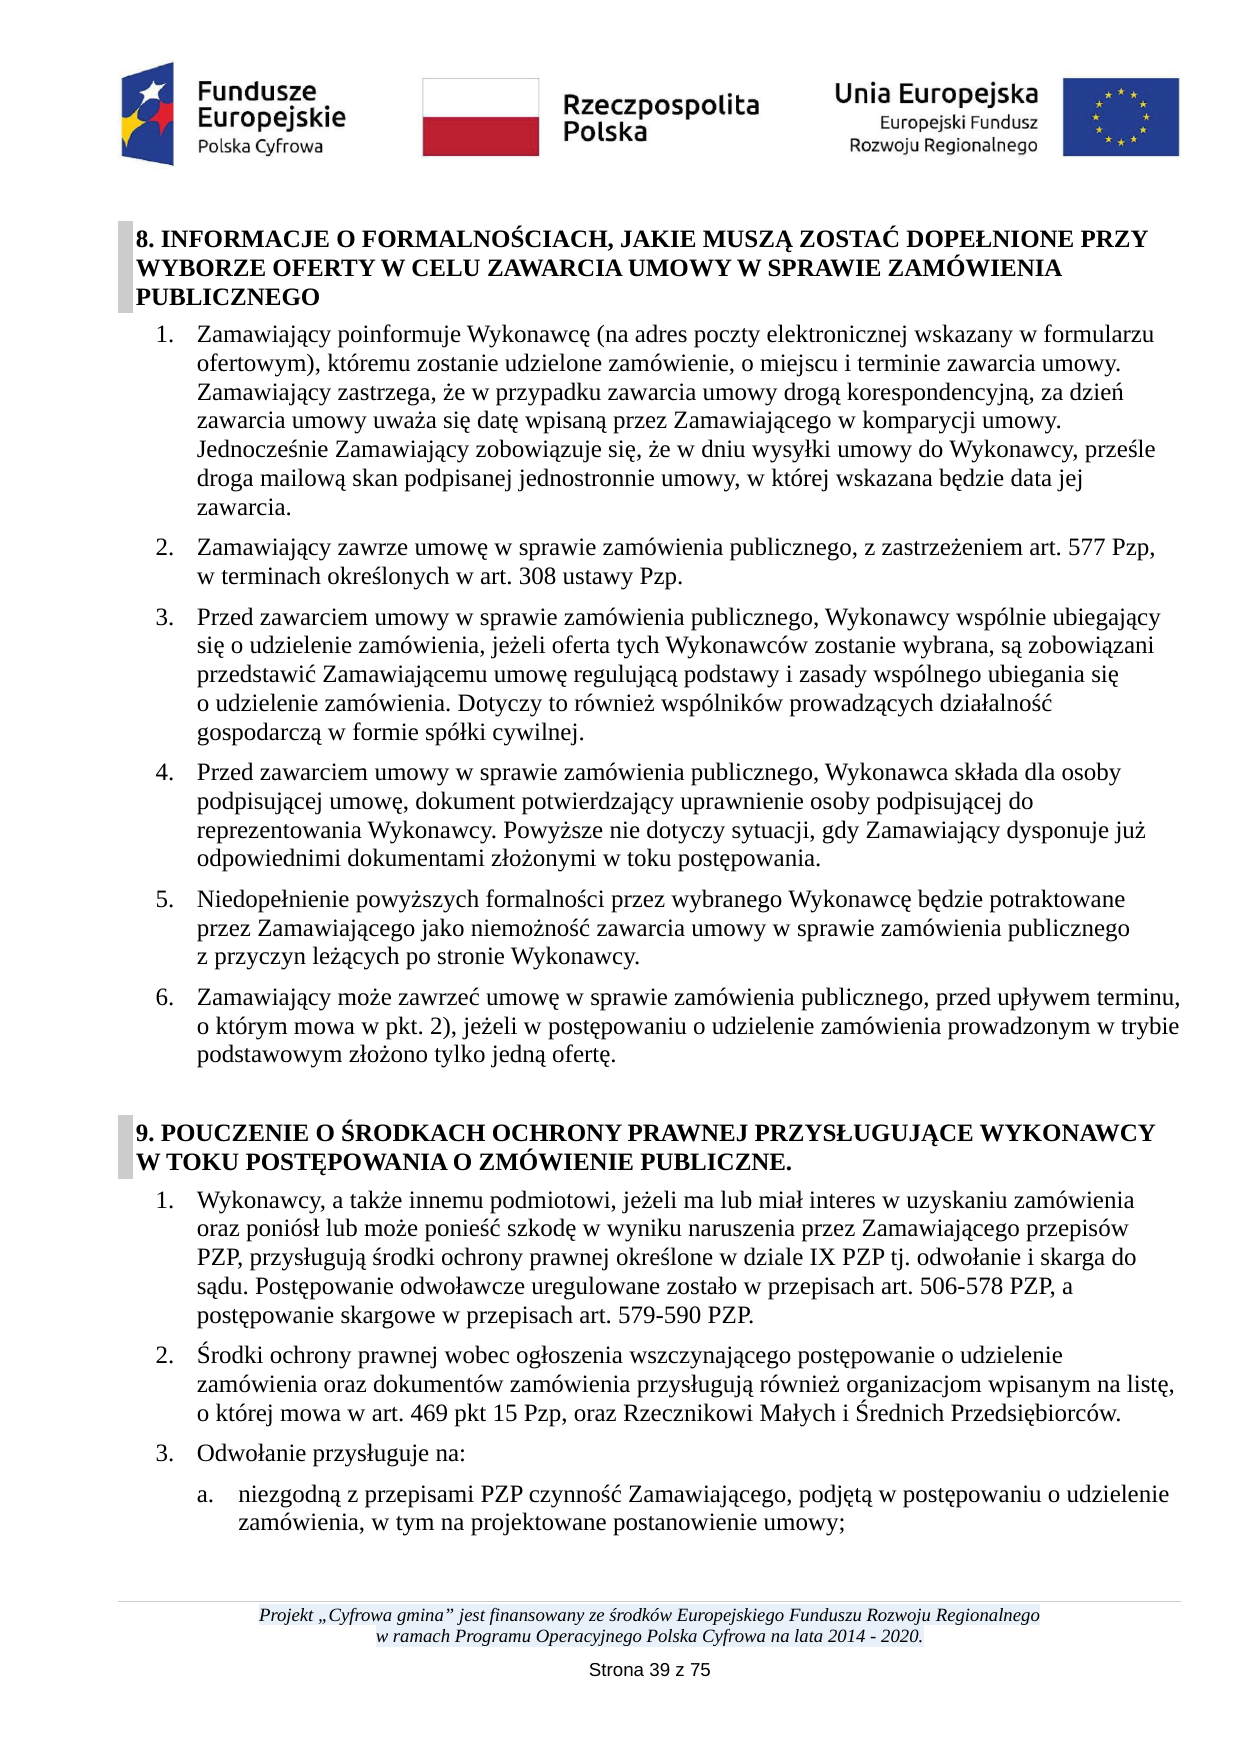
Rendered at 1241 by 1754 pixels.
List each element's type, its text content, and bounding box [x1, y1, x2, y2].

subtitle 9. POUCZENIE O ŚRODKACH OCHRONY PRAWNEJ PRZYSŁUGUJĄCE WYKONAWCY W TOKU POSTĘPOWANIA O ZMÓWIENIE PUBLICZNE. [133, 1115, 1181, 1179]
list Zamawiający poinformuje Wykonawcę (na adres poczty elektronicznej wskazany w formularzu ofertowym), któremu zostanie udzielone zamówienie, o miejscu i terminie zawarcia umowy. Zamawiający zastrzega, że w przypadku zawarcia umowy drogą korespondencyjną, za dzień zawarcia umowy uważa się datę wpisaną przez Zamawiającego w komparycji umowy. Jednocześnie Zamawiający zobowiązuje się, że w dniu wysyłki umowy do Wykonawcy, prześle droga mailową skan podpisanej jednostronnie umowy, w której wskazana będzie data jej zawarcia. [155, 319, 1181, 521]
list Wykonawcy, a także innemu podmiotowi, jeżeli ma lub miał interes w uzyskaniu zamówienia oraz poniósł lub może ponieść szkodę w wyniku naruszenia przez Zamawiającego przepisów PZP, przysługują środki ochrony prawnej określone w dziale IX PZP tj. odwołanie i skarga do sądu. Postępowanie odwoławcze uregulowane zostało w przepisach art. 506-578 PZP, a postępowanie skargowe w przepisach art. 579-590 PZP. [155, 1185, 1181, 1328]
subtitle 8. INFORMACJE O FORMALNOŚCIACH, JAKIE MUSZĄ ZOSTAĆ DOPEŁNIONE PRZY WYBORZE OFERTY W CELU ZAWARCIA UMOWY W SPRAWIE ZAMÓWIENIA PUBLICZNEGO [133, 221, 1181, 313]
list Przed zawarciem umowy w sprawie zamówienia publicznego, Wykonawcy wspólnie ubiegający się o udzielenie zamówienia, jeżeli oferta tych Wykonawców zostanie wybrana, są zobowiązani przedstawić Zamawiającemu umowę regulującą podstawy i zasady wspólnego ubiegania się o udzielenie zamówienia. Dotyczy to również wspólników prowadzących działalność gospodarczą w formie spółki cywilnej. [155, 602, 1181, 745]
list Niedopełnienie powyższych formalności przez wybranego Wykonawcę będzie potraktowane przez Zamawiającego jako niemożność zawarcia umowy w sprawie zamówienia publicznego z przyczyn leżących po stronie Wykonawcy. [155, 884, 1181, 970]
list niezgodną z przepisami PZP czynność Zamawiającego, podjętą w postępowaniu o udzielenie zamówienia, w tym na projektowane postanowienie umowy; [197, 1479, 1181, 1536]
list Odwołanie przysługuje na: [155, 1438, 1181, 1467]
list Zamawiający zawrze umowę w sprawie zamówienia publicznego, z zastrzeżeniem art. 577 Pzp, w terminach określonych w art. 308 ustawy Pzp. [155, 532, 1181, 590]
list Środki ochrony prawnej wobec ogłoszenia wszczynającego postępowanie o udzielenie zamówienia oraz dokumentów zamówienia przysługują również organizacjom wpisanym na listę, o której mowa w art. 469 pkt 15 Pzp, oraz Rzecznikowi Małych i Średnich Przedsiębiorców. [155, 1340, 1181, 1426]
list Zamawiający może zawrzeć umowę w sprawie zamówienia publicznego, przed upływem terminu, o którym mowa w pkt. 2), jeżeli w postępowaniu o udzielenie zamówienia prowadzonym w trybie podstawowym złożono tylko jedną ofertę. [155, 982, 1181, 1068]
list Przed zawarciem umowy w sprawie zamówienia publicznego, Wykonawca składa dla osoby podpisującej umowę, dokument potwierdzający uprawnienie osoby podpisującej do reprezentowania Wykonawcy. Powyższe nie dotyczy sytuacji, gdy Zamawiający dysponuje już odpowiednimi dokumentami złożonymi w toku postępowania. [155, 757, 1181, 872]
picture [118, 59, 1182, 169]
